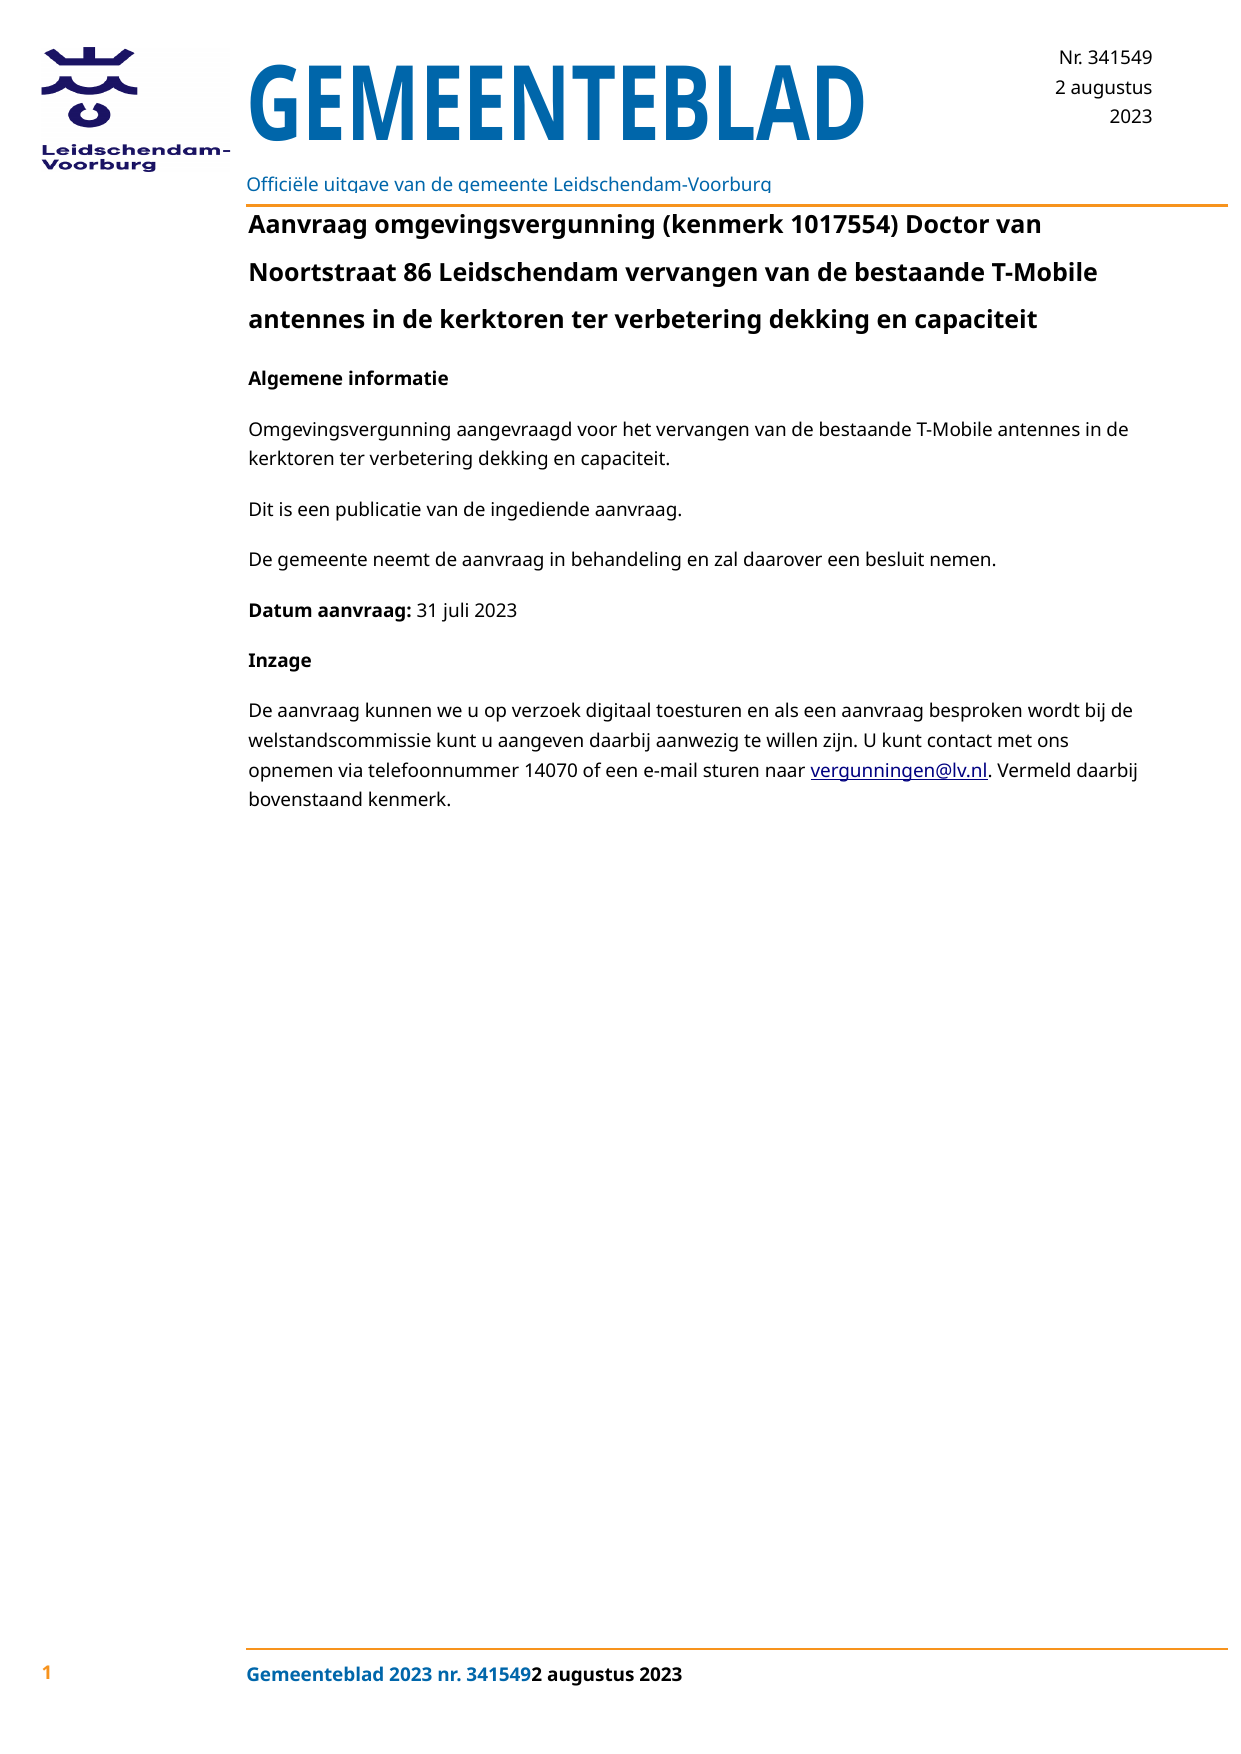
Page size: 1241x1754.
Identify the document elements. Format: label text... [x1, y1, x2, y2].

text Datum aanvraag: 31 juli 2023 [248, 597, 1152, 622]
text Aanvraag omgevingsvergunning (kenmerk 1017554) Doctor van Noortstraat 86 Leidschendam vervangen van de bestaande T-Mobile antennes in de kerktoren ter verbetering dekking en capaciteit [248, 207, 1152, 336]
text De gemeente neemt de aanvraag in behandeling en zal daarover een besluit nemen. [248, 546, 1152, 572]
text Algemene informatie [248, 366, 1152, 391]
text Omgevingsvergunning aangevraagd voor het vervangen van de bestaande T-Mobile antennes in de kerktoren ter verbetering dekking en capaciteit. [248, 416, 1152, 471]
text Inzage [248, 647, 1152, 673]
text Dit is een publicatie van de ingediende aanvraag. [248, 496, 1152, 522]
picture [41, 47, 231, 172]
text De aanvraag kunnen we u op verzoek digitaal toesturen en als een aanvraag besproken wordt bij de welstandscommissie kunt u aangeven daarbij aanwezig te willen zijn. U kunt contact met ons opnemen via telefoonnummer 14070 of een e-mail sturen naar vergunningen@lv.nl. Vermeld daarbij bovenstaand kenmerk. [248, 698, 1152, 812]
